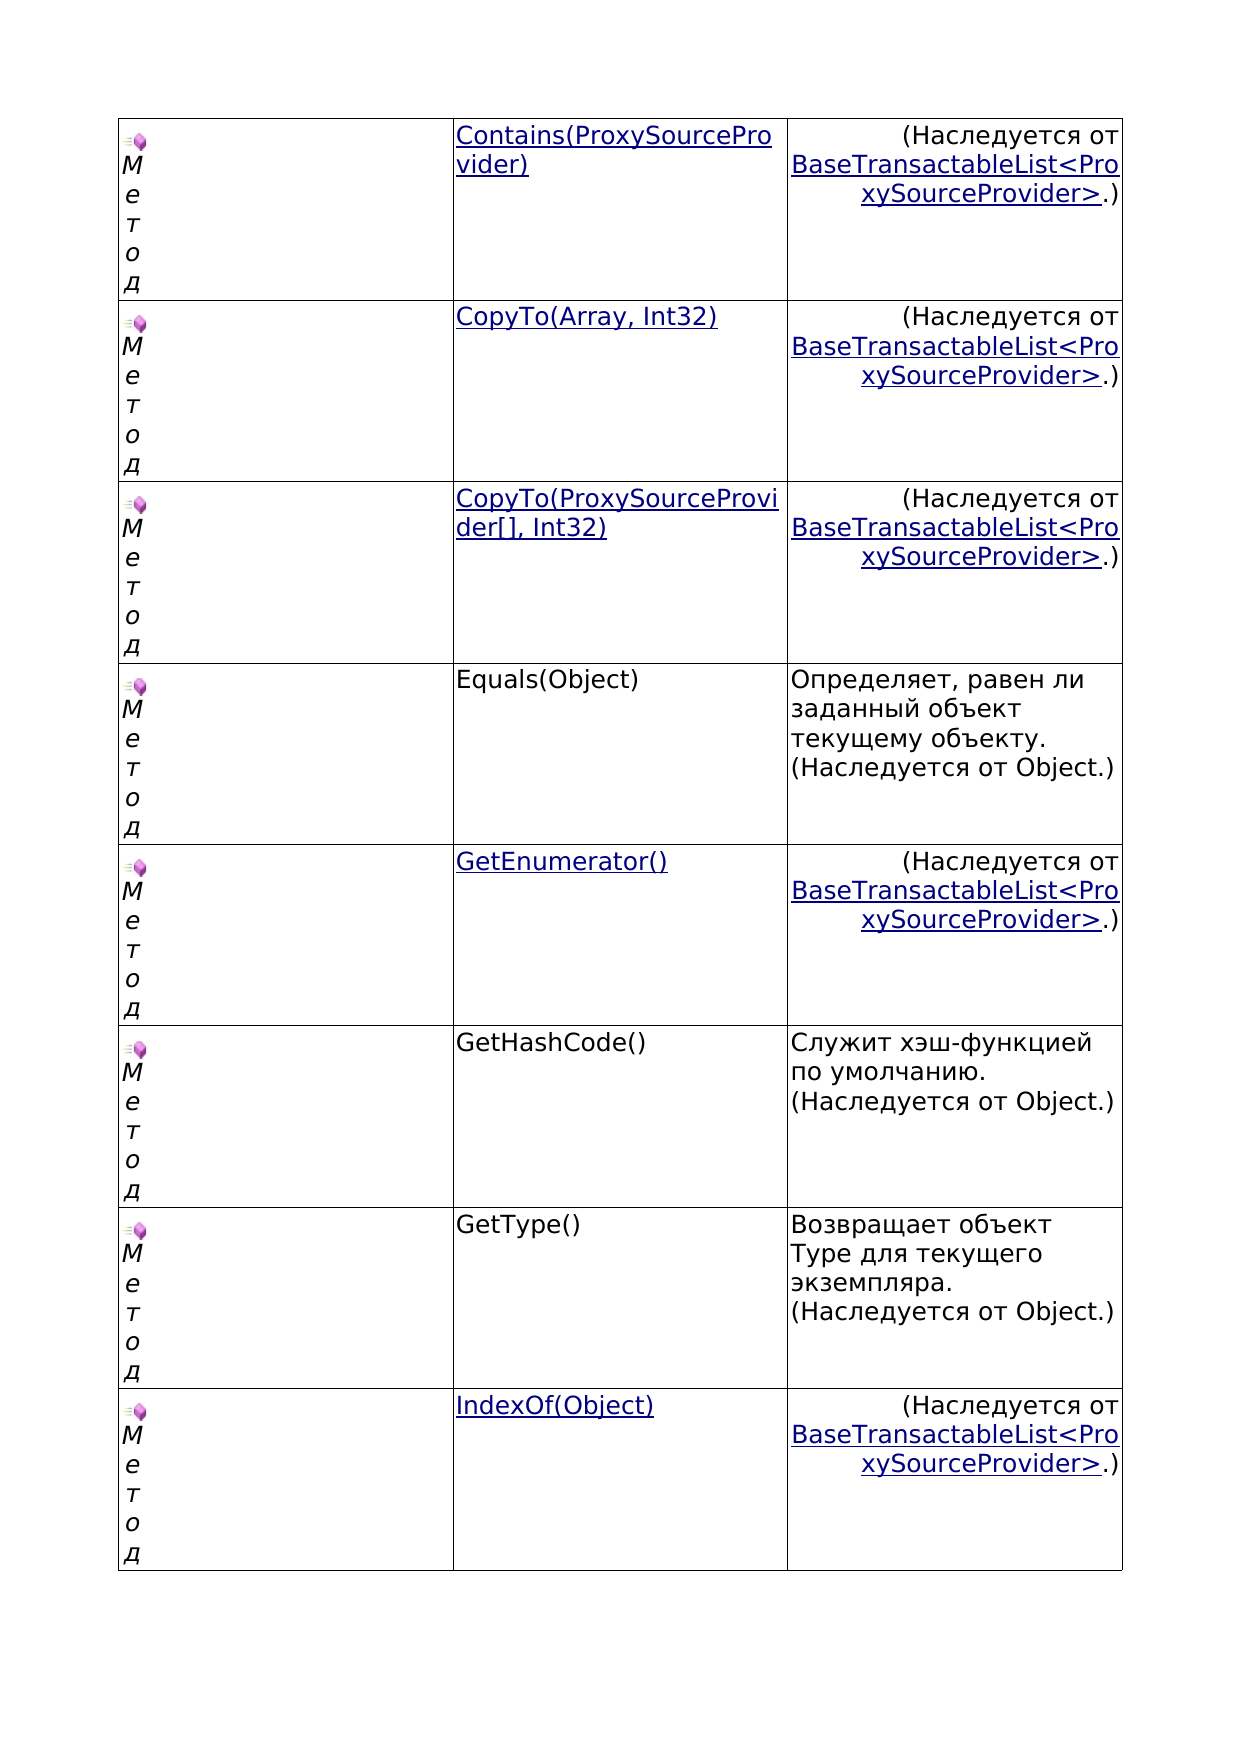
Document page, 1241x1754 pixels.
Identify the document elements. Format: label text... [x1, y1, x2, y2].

table_cell IndexOf(Object) [454, 1389, 787, 1570]
table_cell CopyTo(ProxySourceProvider[], Int32) [454, 482, 787, 662]
table_cell [119, 1026, 453, 1207]
picture [121, 1222, 147, 1240]
table_cell Определяет, равен ли заданный объект текущему объекту. (Наследуется от Object.) [788, 664, 1122, 844]
table_cell [119, 482, 453, 662]
table_cell Contains(ProxySourceProvider) [454, 119, 787, 299]
table_cell Служит хэш-функцией по умолчанию. (Наследуется от Object.) [788, 1026, 1122, 1207]
table_cell [119, 845, 453, 1025]
table_cell (Наследуется от BaseTransactableList<ProxySourceProvider>.) [788, 119, 1122, 299]
table_cell [119, 301, 453, 481]
table_cell (Наследуется от BaseTransactableList<ProxySourceProvider>.) [788, 482, 1122, 662]
picture [121, 1041, 147, 1059]
picture [121, 496, 147, 514]
table_cell Equals(Object) [454, 664, 787, 844]
table_cell [119, 664, 453, 844]
table_cell [119, 1208, 453, 1388]
picture [121, 133, 147, 151]
table_cell Возвращает объект Type для текущего экземпляра. (Наследуется от Object.) [788, 1208, 1122, 1388]
table_cell (Наследуется от BaseTransactableList<ProxySourceProvider>.) [788, 845, 1122, 1025]
table_cell CopyTo(Array, Int32) [454, 301, 787, 481]
picture [121, 315, 147, 333]
table_cell GetType() [454, 1208, 787, 1388]
table_cell [119, 119, 453, 299]
table_cell (Наследуется от BaseTransactableList<ProxySourceProvider>.) [788, 1389, 1122, 1570]
picture [121, 859, 147, 877]
table_cell (Наследуется от BaseTransactableList<ProxySourceProvider>.) [788, 301, 1122, 481]
table_cell GetHashCode() [454, 1026, 787, 1207]
picture [121, 1403, 147, 1421]
picture [121, 678, 147, 696]
table_cell [119, 1389, 453, 1570]
table_cell GetEnumerator() [454, 845, 787, 1025]
